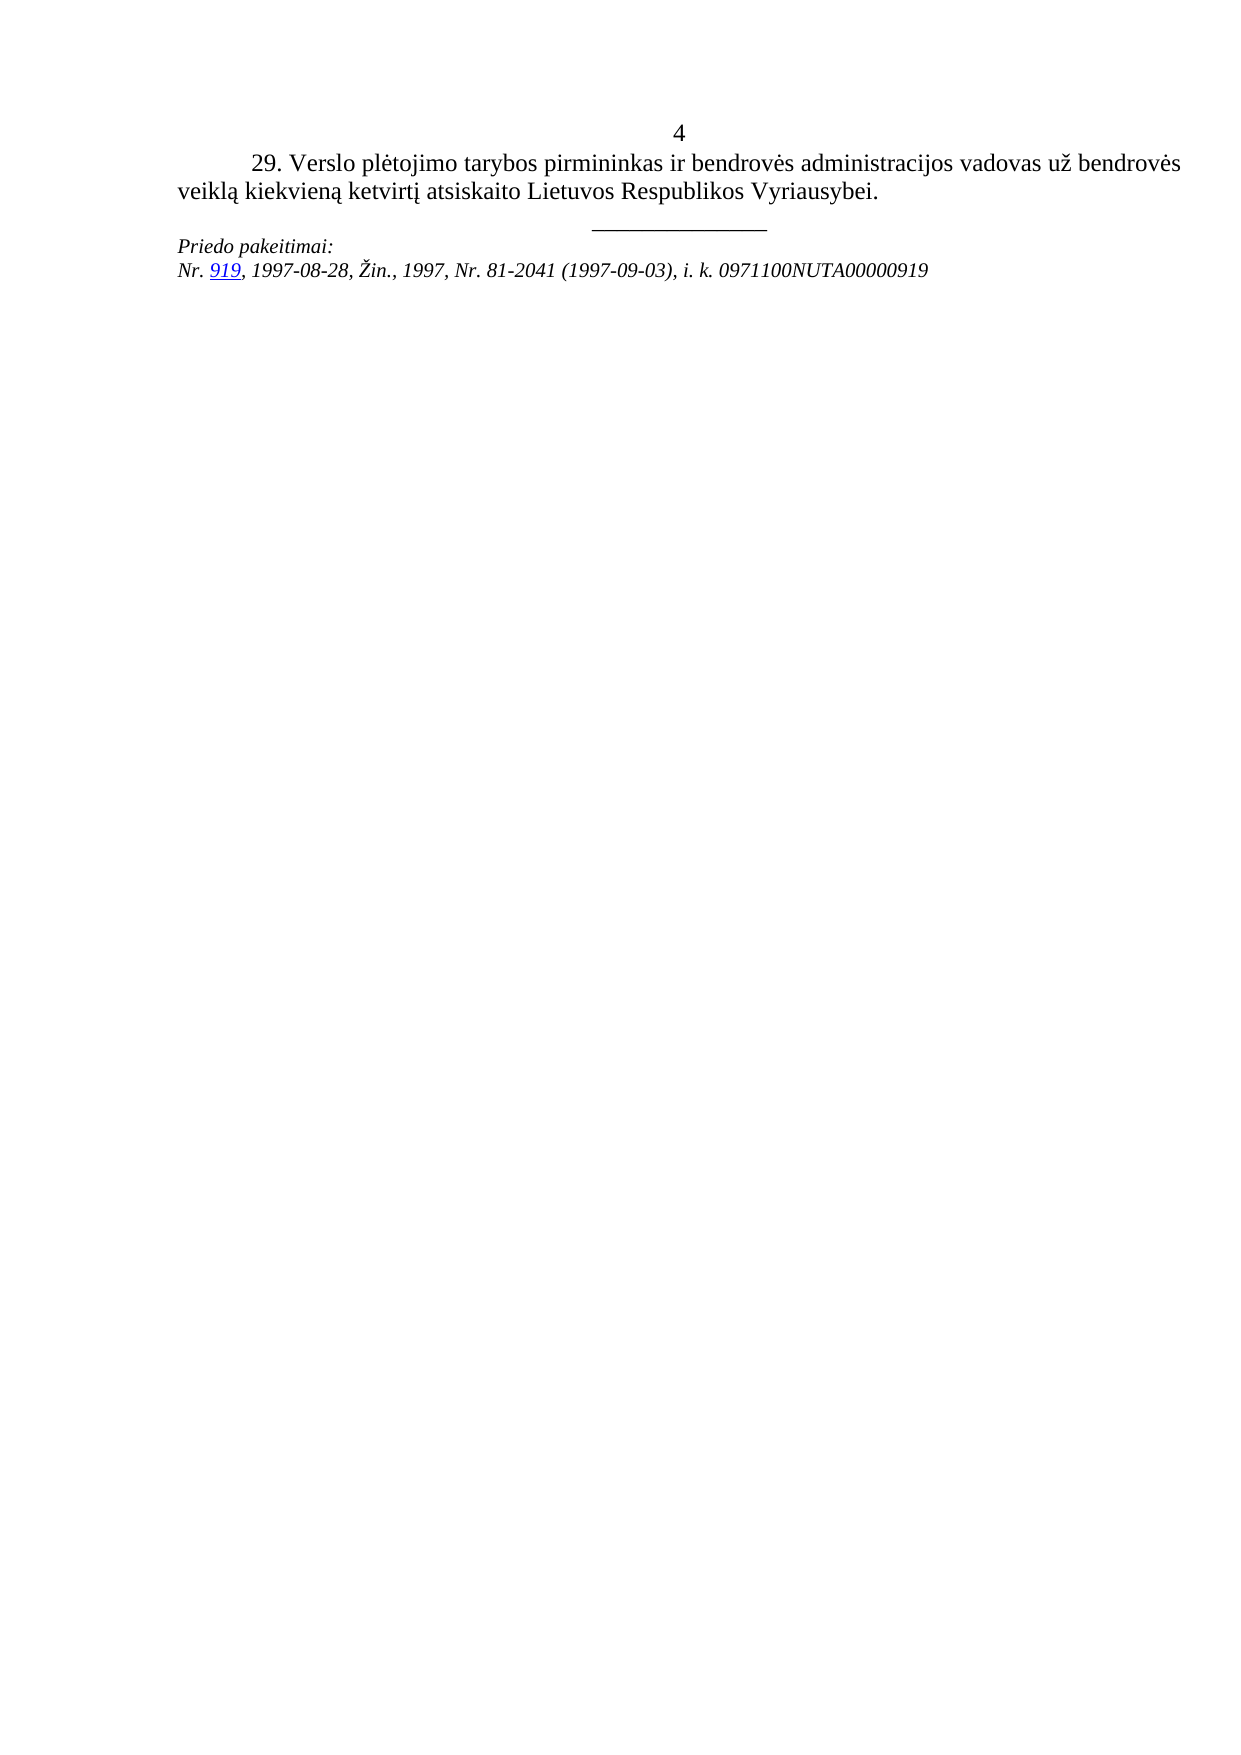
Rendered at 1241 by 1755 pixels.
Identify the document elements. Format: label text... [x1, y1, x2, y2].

text 29. Verslo plėtojimo tarybos pirmininkas ir bendrovės administracijos vadovas už bendrovės veiklą kiekvieną ketvirtį atsiskaito Lietuvos Respublikos Vyriausybei. [177, 148, 1181, 205]
text Nr. 919, 1997-08-28, Žin., 1997, Nr. 81-2041 (1997-09-03), i. k. 0971100NUTA00000919 [177, 258, 1181, 282]
text Priedo pakeitimai: [177, 234, 1181, 258]
text ______________ [177, 205, 1181, 234]
